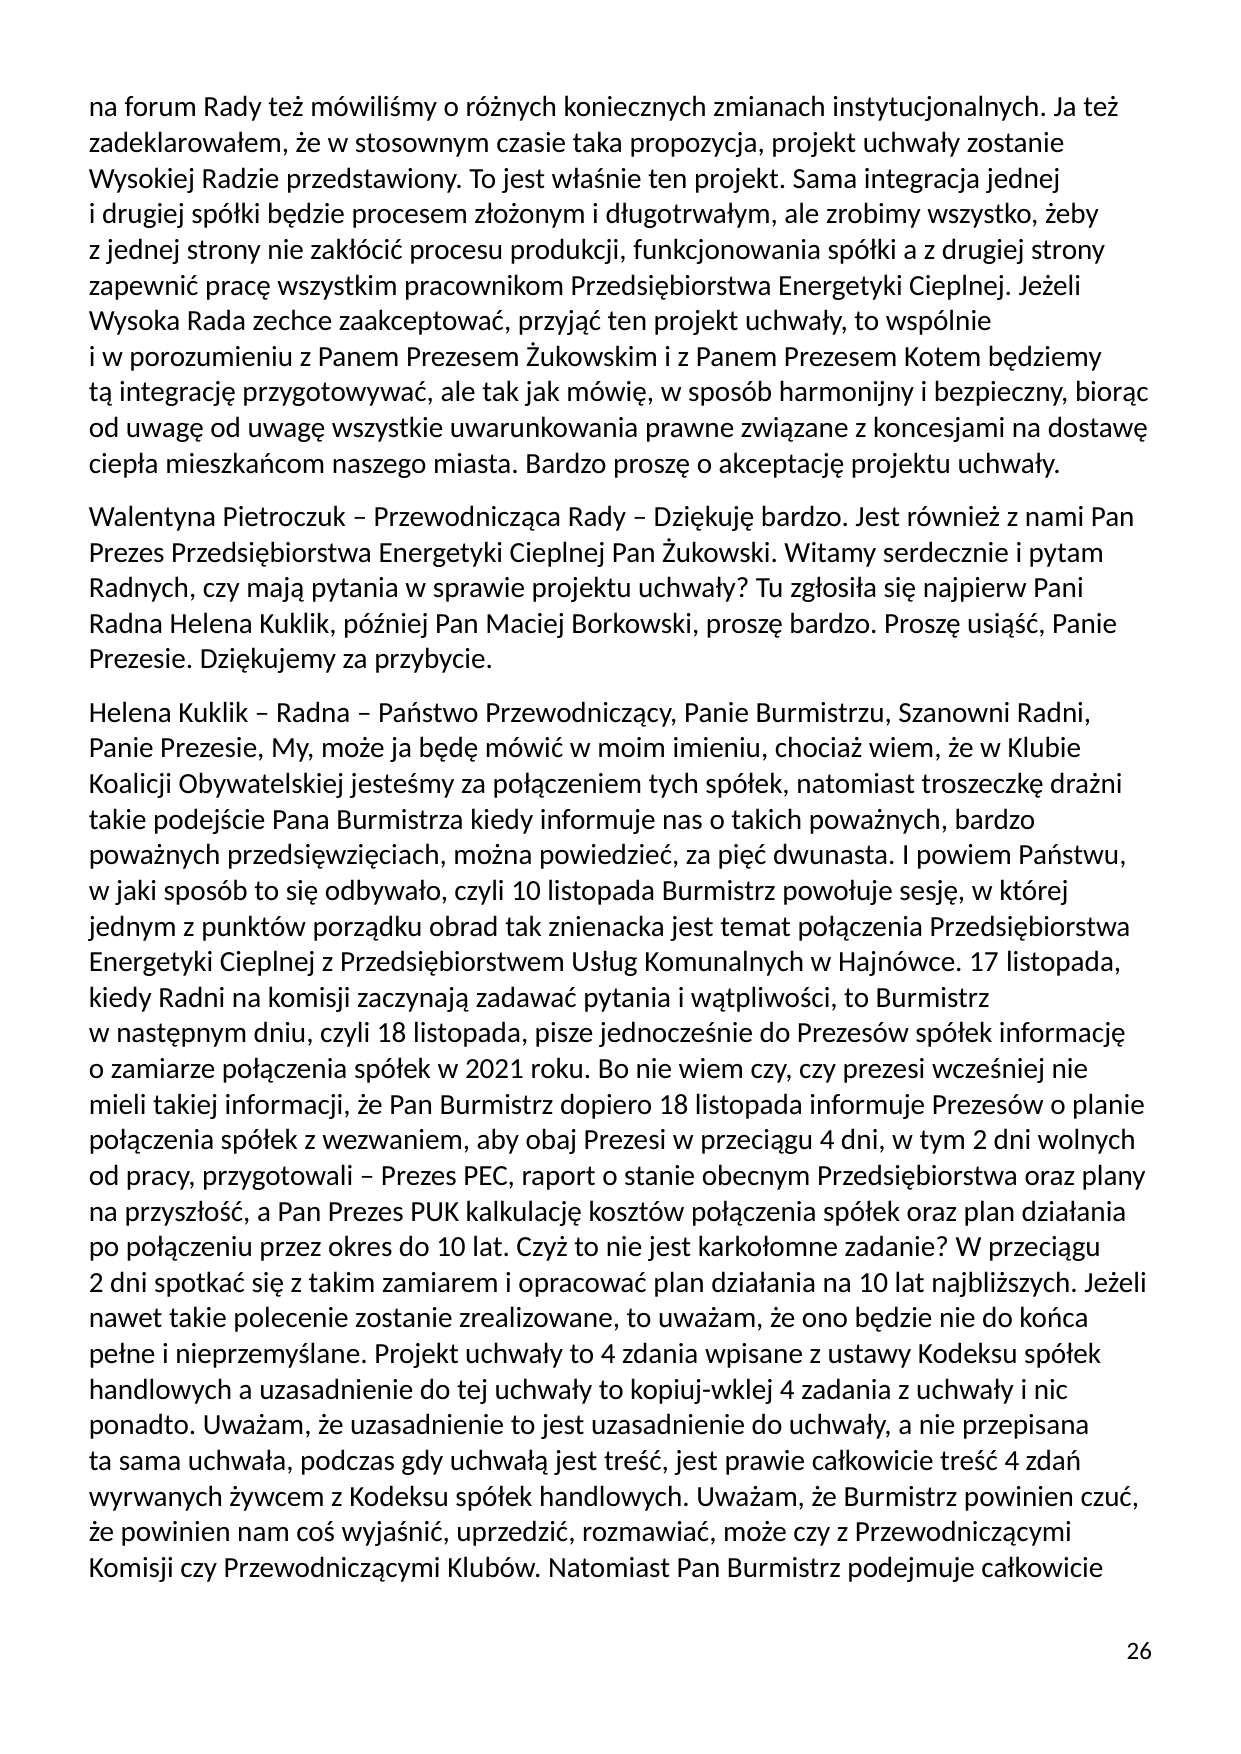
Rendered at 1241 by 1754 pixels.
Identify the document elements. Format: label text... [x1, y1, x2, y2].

text Walentyna Pietroczuk – Przewodnicząca Rady – Dziękuję bardzo. Jest również z nami Pan Prezes Przedsiębiorstwa Energetyki Cieplnej Pan Żukowski. Witamy serdecznie i pytam Radnych, czy mają pytania w sprawie projektu uchwały? Tu zgłosiła się najpierw Pani Radna Helena Kuklik, później Pan Maciej Borkowski, proszę bardzo. Proszę usiąść, Panie Prezesie. Dziękujemy za przybycie. [88, 498, 1152, 676]
text Helena Kuklik – Radna – Państwo Przewodniczący, Panie Burmistrzu, Szanowni Radni, Panie Prezesie, My, może ja będę mówić w moim imieniu, chociaż wiem, że w Klubie Koalicji Obywatelskiej jesteśmy za połączeniem tych spółek, natomiast troszeczkę drażni takie podejście Pana Burmistrza kiedy informuje nas o takich poważnych, bardzo poważnych przedsięwzięciach, można powiedzieć, za pięć dwunasta. I powiem Państwu, w jaki sposób to się odbywało, czyli 10 listopada Burmistrz powołuje sesję, w której jednym z punktów porządku obrad tak znienacka jest temat połączenia Przedsiębiorstwa Energetyki Cieplnej z Przedsiębiorstwem Usług Komunalnych w Hajnówce. 17 listopada, kiedy Radni na komisji zaczynają zadawać pytania i wątpliwości, to Burmistrz w następnym dniu, czyli 18 listopada, pisze jednocześnie do Prezesów spółek informację o zamiarze połączenia spółek w 2021 roku. Bo nie wiem czy, czy prezesi wcześniej nie mieli takiej informacji, że Pan Burmistrz dopiero 18 listopada informuje Prezesów o planie połączenia spółek z wezwaniem, aby obaj Prezesi w przeciągu 4 dni, w tym 2 dni wolnych od pracy, przygotowali – Prezes PEC, raport o stanie obecnym Przedsiębiorstwa oraz plany na przyszłość, a Pan Prezes PUK kalkulację kosztów połączenia spółek oraz plan działania po połączeniu przez okres do 10 lat. Czyż to nie jest karkołomne zadanie? W przeciągu 2 dni spotkać się z takim zamiarem i opracować plan działania na 10 lat najbliższych. Jeżeli nawet takie polecenie zostanie zrealizowane, to uważam, że ono będzie nie do końca pełne i nieprzemyślane. Projekt uchwały to 4 zdania wpisane z ustawy Kodeksu spółek handlowych a uzasadnienie do tej uchwały to kopiuj-wklej 4 zadania z uchwały i nic ponadto. Uważam, że uzasadnienie to jest uzasadnienie do uchwały, a nie przepisana ta sama uchwała, podczas gdy uchwałą jest treść, jest prawie całkowicie treść 4 zdań wyrwanych żywcem z Kodeksu spółek handlowych. Uważam, że Burmistrz powinien czuć, że powinien nam coś wyjaśnić, uprzedzić, rozmawiać, może czy z Przewodniczącymi Komisji czy Przewodniczącymi Klubów. Natomiast Pan Burmistrz podejmuje całkowicie [88, 694, 1152, 1584]
text na forum Rady też mówiliśmy o różnych koniecznych zmianach instytucjonalnych. Ja też zadeklarowałem, że w stosownym czasie taka propozycja, projekt uchwały zostanie Wysokiej Radzie przedstawiony. To jest właśnie ten projekt. Sama integracja jednej i drugiej spółki będzie procesem złożonym i długotrwałym, ale zrobimy wszystko, żeby z jednej strony nie zakłócić procesu produkcji, funkcjonowania spółki a z drugiej strony zapewnić pracę wszystkim pracownikom Przedsiębiorstwa Energetyki Cieplnej. Jeżeli Wysoka Rada zechce zaakceptować, przyjąć ten projekt uchwały, to wspólnie i w porozumieniu z Panem Prezesem Żukowskim i z Panem Prezesem Kotem będziemy tą integrację przygotowywać, ale tak jak mówię, w sposób harmonijny i bezpieczny, biorąc od uwagę od uwagę wszystkie uwarunkowania prawne związane z koncesjami na dostawę ciepła mieszkańcom naszego miasta. Bardzo proszę o akceptację projektu uchwały. [88, 88, 1152, 480]
